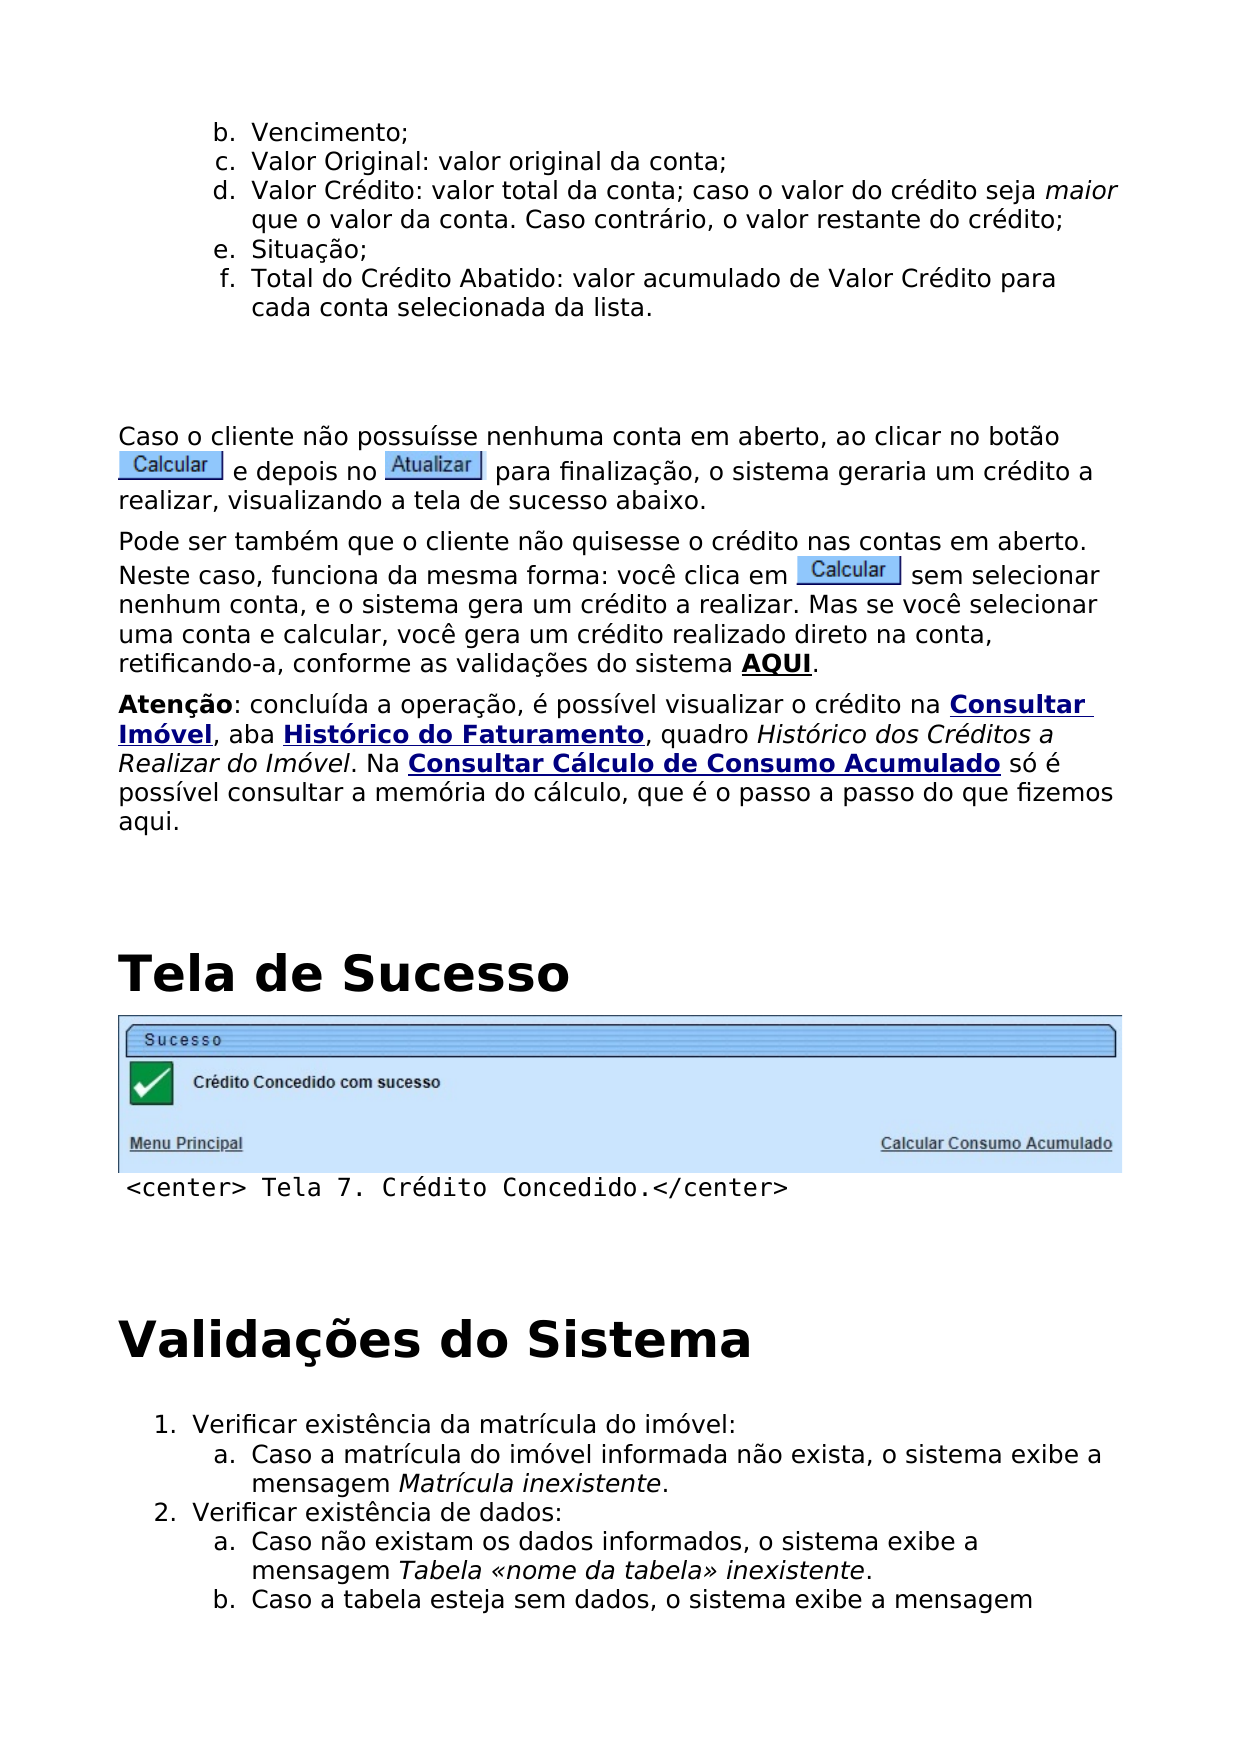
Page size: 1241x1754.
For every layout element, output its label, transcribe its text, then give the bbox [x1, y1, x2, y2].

text <center> Tela 7. Crédito Concedido.</center> [118, 1173, 1122, 1202]
text Atenção: concluída a operação, é possível visualizar o crédito na Consultar Imóvel, aba Histórico do Faturamento, quadro Histórico dos Créditos a Realizar do Imóvel. Na Consultar Cálculo de Consumo Acumulado só é possível consultar a memória do cálculo, que é o passo a passo do que fizemos aqui. [118, 691, 1122, 837]
list Caso não existam os dados informados, o sistema exibe a mensagem Tabela «nome da tabela» inexistente. [236, 1527, 1122, 1586]
list Caso a tabela esteja sem dados, o sistema exibe a mensagem [236, 1586, 1122, 1615]
list Valor Crédito: valor total da conta; caso o valor do crédito seja maior que o valor da conta. Caso contrário, o valor restante do crédito; [236, 176, 1122, 235]
list Total do Crédito Abatido: valor acumulado de Valor Crédito para cada conta selecionada da lista. [236, 264, 1122, 322]
subtitle Validações do Sistema [118, 1311, 1122, 1369]
picture [118, 451, 225, 480]
list Valor Original: valor original da conta; [236, 147, 1122, 176]
list Caso a matrícula do imóvel informada não exista, o sistema exibe a mensagem Matrícula inexistente. [236, 1440, 1122, 1498]
list Verificar existência da matrícula do imóvel: [177, 1411, 1122, 1440]
text Pode ser também que o cliente não quisesse o crédito nas contas em aberto. Neste caso, funciona da mesma forma: você clica em sem selecionar nenhum conta, e o sistema gera um crédito a realizar. Mas se você selecionar uma conta e calcular, você gera um crédito realizado direto na conta, retificando-a, conforme as validações do sistema AQUI. [118, 527, 1122, 678]
list Verificar existência de dados: [177, 1498, 1122, 1527]
text Caso o cliente não possuísse nenhuma conta em aberto, ao clicar no botão e depois no para finalização, o sistema geraria um crédito a realizar, visualizando a tela de sucesso abaixo. [118, 423, 1122, 515]
list Vencimento; [236, 118, 1122, 147]
picture [118, 1015, 1123, 1173]
picture [385, 451, 487, 480]
picture [796, 556, 903, 585]
list Situação; [236, 235, 1122, 264]
subtitle Tela de Sucesso [118, 945, 1122, 1003]
